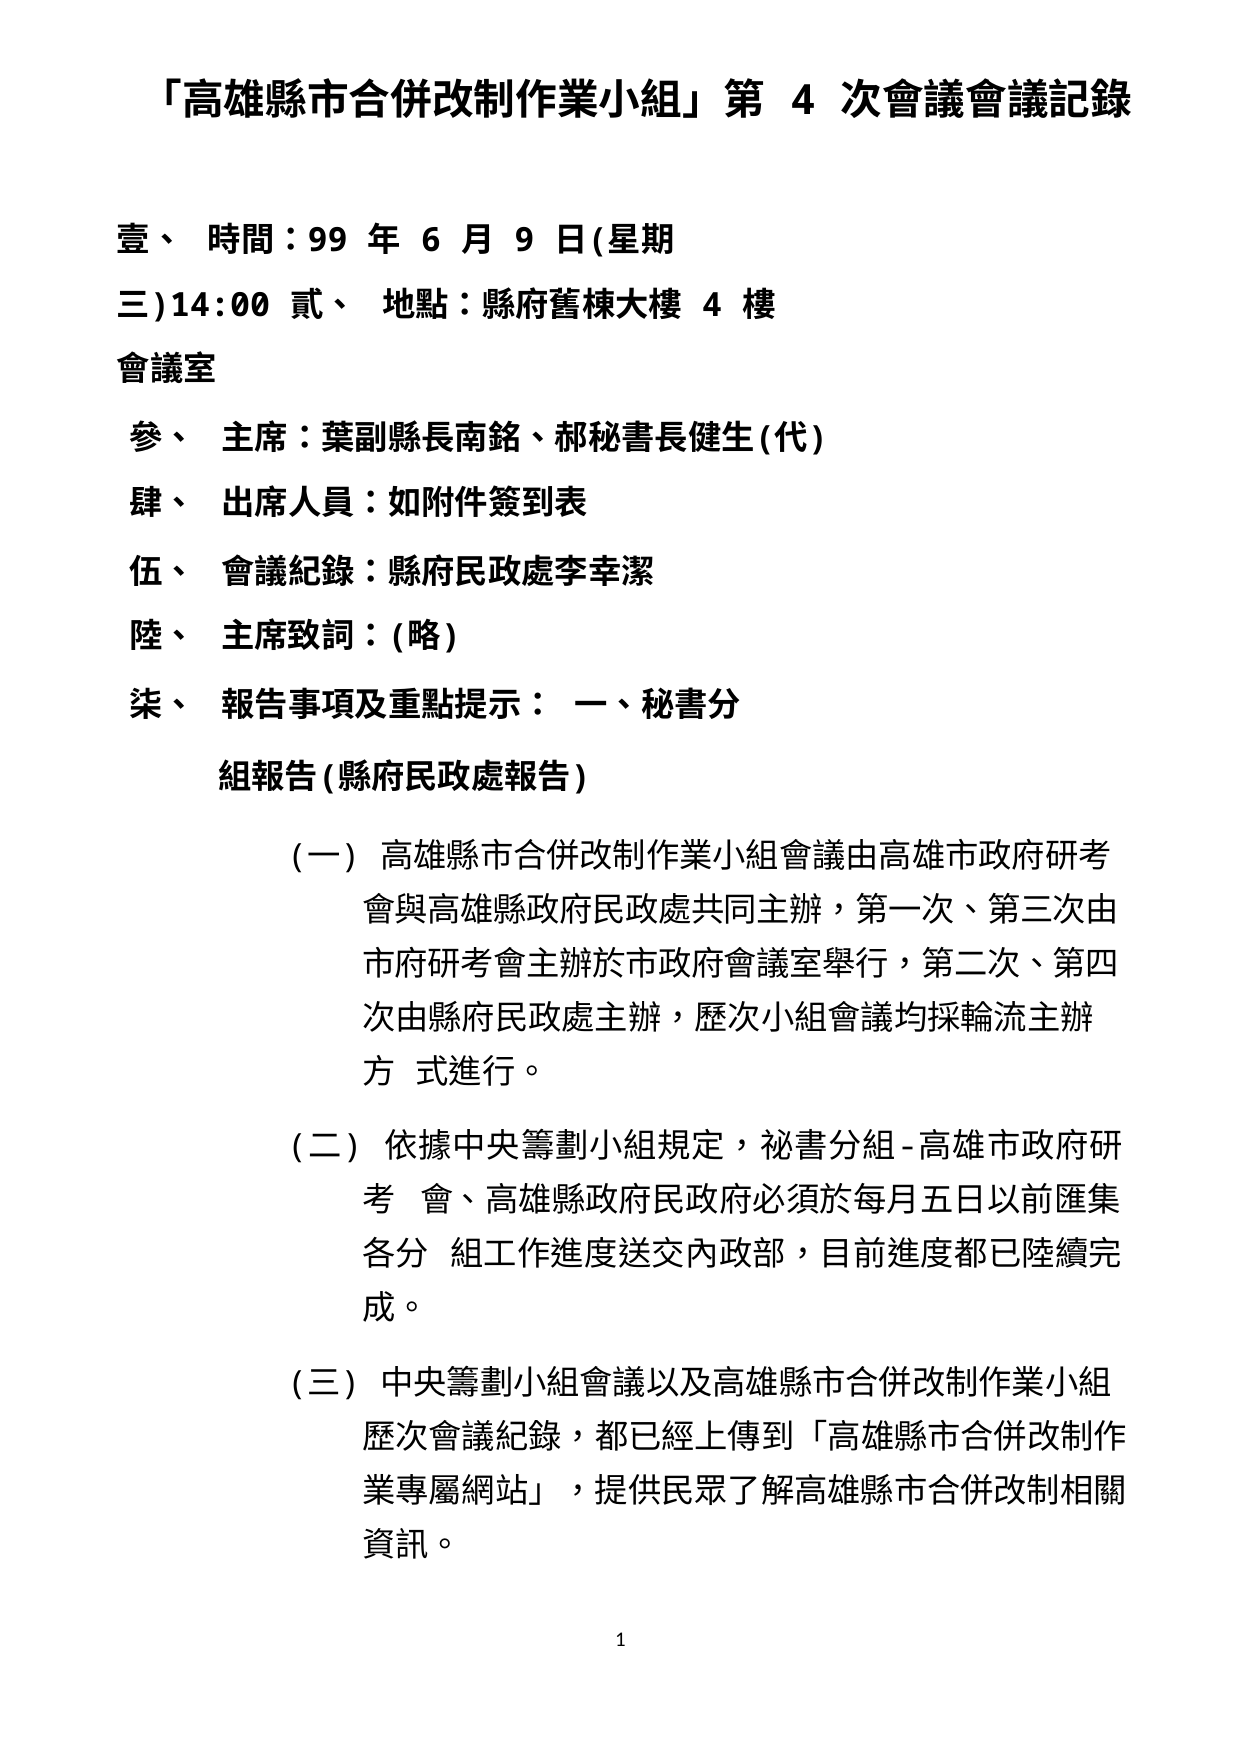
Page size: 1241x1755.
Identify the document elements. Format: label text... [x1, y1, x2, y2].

text 參、 主席：葉副縣長南銘、郝秘書長健生(代) 肆、 出席人員：如附件簽到表 [129, 414, 884, 524]
text (一) 高雄縣市合併改制作業小組會議由高雄市政府研考 會與高雄縣政府民政處共同主辦，第一次、第三次由 市府研考會主辦於市政府會議室舉行，第二次、第四 次由縣府民政處主辦，歷次小組會議均採輪流主辦方 式進行。 [287, 832, 1123, 1093]
subtitle 壹、 時間：99 年 6 月 9 日(星期三)14:00 貳、 地點：縣府舊棟大樓 4 樓會議室 [117, 216, 805, 391]
text (三) 中央籌劃小組會議以及高雄縣市合併改制作業小組 歷次會議紀錄，都已經上傳到「高雄縣市合併改制作 業專屬網站」，提供民眾了解高雄縣市合併改制相關 資訊。 [287, 1359, 1134, 1566]
text 「高雄縣市合併改制作業小組」第 4 次會議會議記錄 [129, 75, 1134, 124]
text 柒、 報告事項及重點提示： 一、秘書分組報告(縣府民政處報告) [129, 681, 753, 798]
text (二) 依據中央籌劃小組規定，祕書分組-高雄市政府研考 會、高雄縣政府民政府必須於每月五日以前匯集各分 組工作進度送交內政部，目前進度都已陸續完成。 [287, 1122, 1123, 1329]
text 伍、 會議紀錄：縣府民政處李幸潔 陸、 主席致詞：(略) [129, 547, 717, 657]
